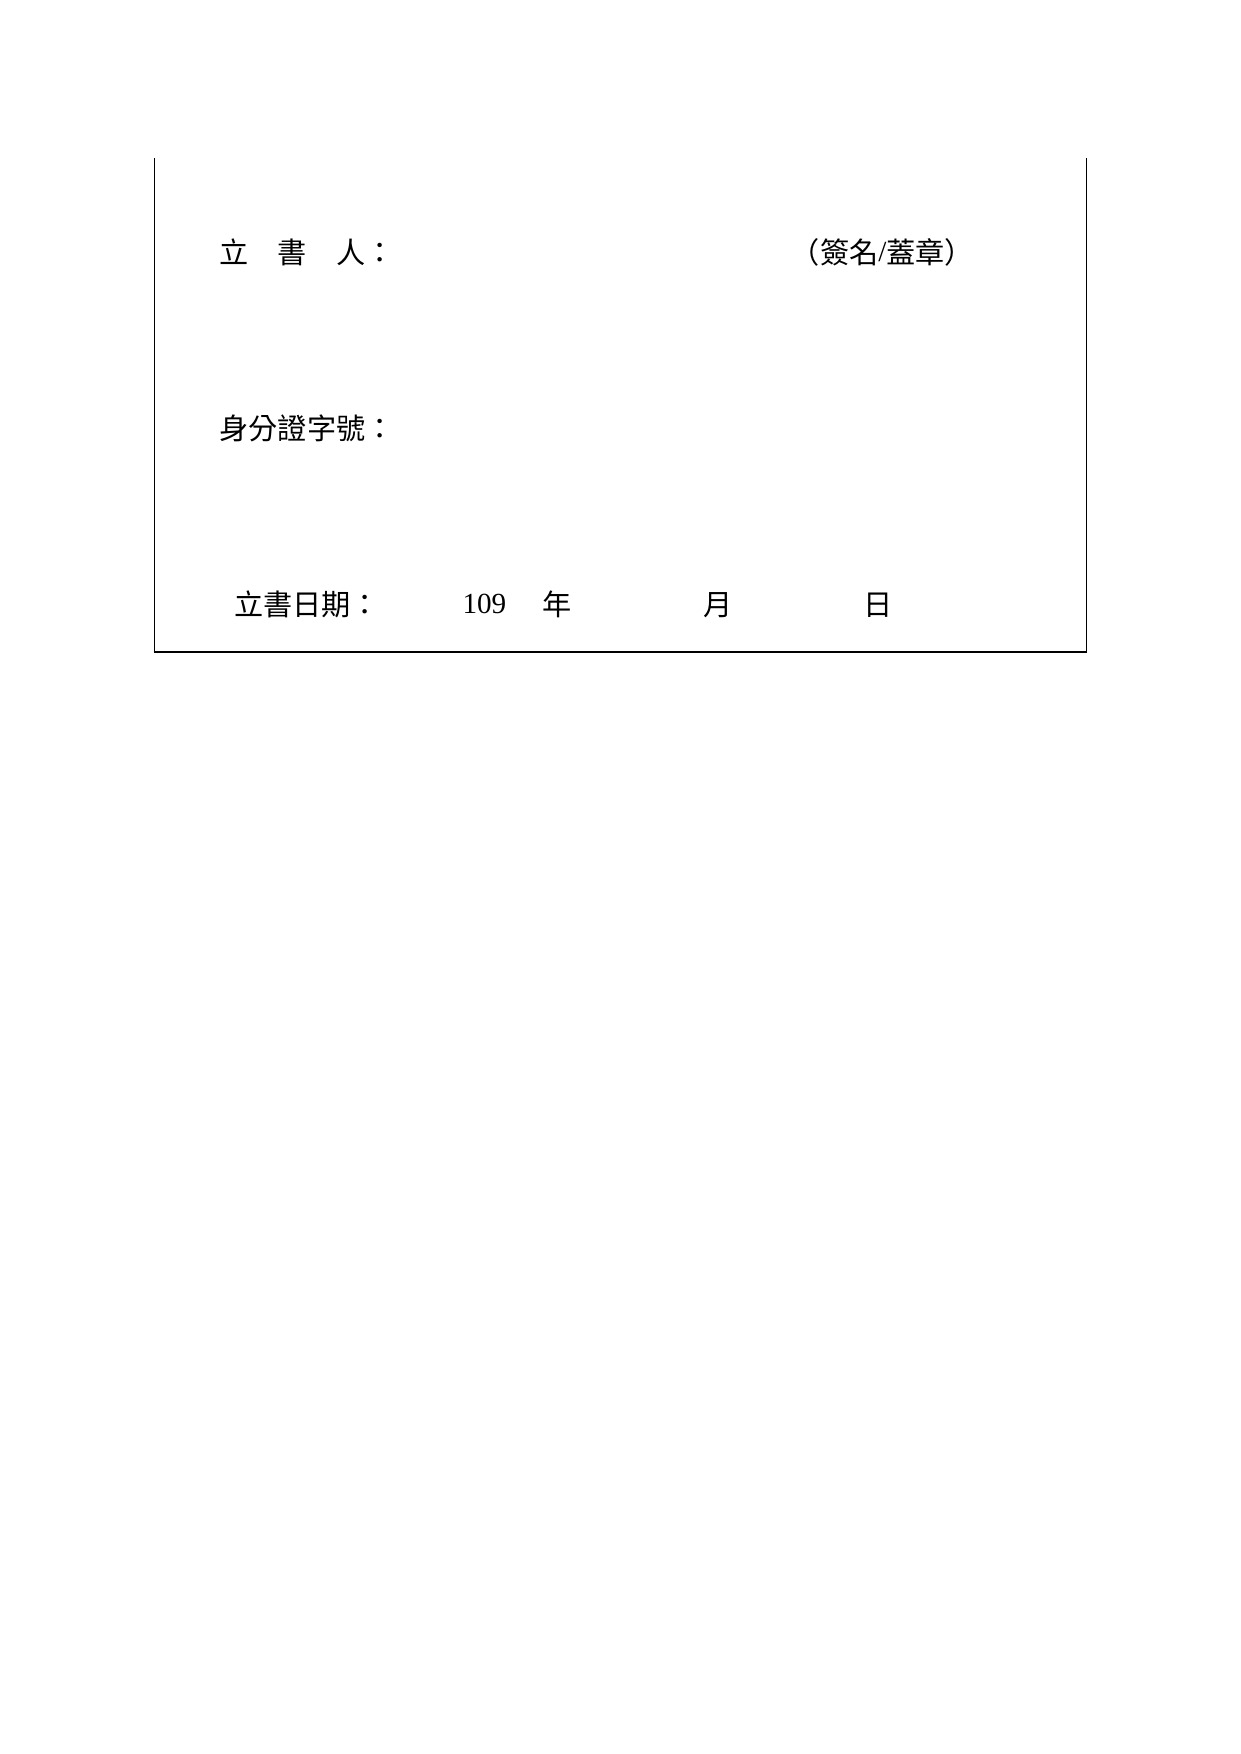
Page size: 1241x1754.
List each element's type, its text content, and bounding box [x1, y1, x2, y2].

table_cell 立書日期： [155, 487, 459, 651]
table_cell 109 年 月 日 [459, 487, 1086, 651]
table_cell [459, 323, 1086, 487]
table_cell 身分證字號： [155, 323, 459, 487]
table_cell 立 書 人： [155, 158, 459, 323]
table_cell （簽名/蓋章） [459, 158, 1086, 323]
